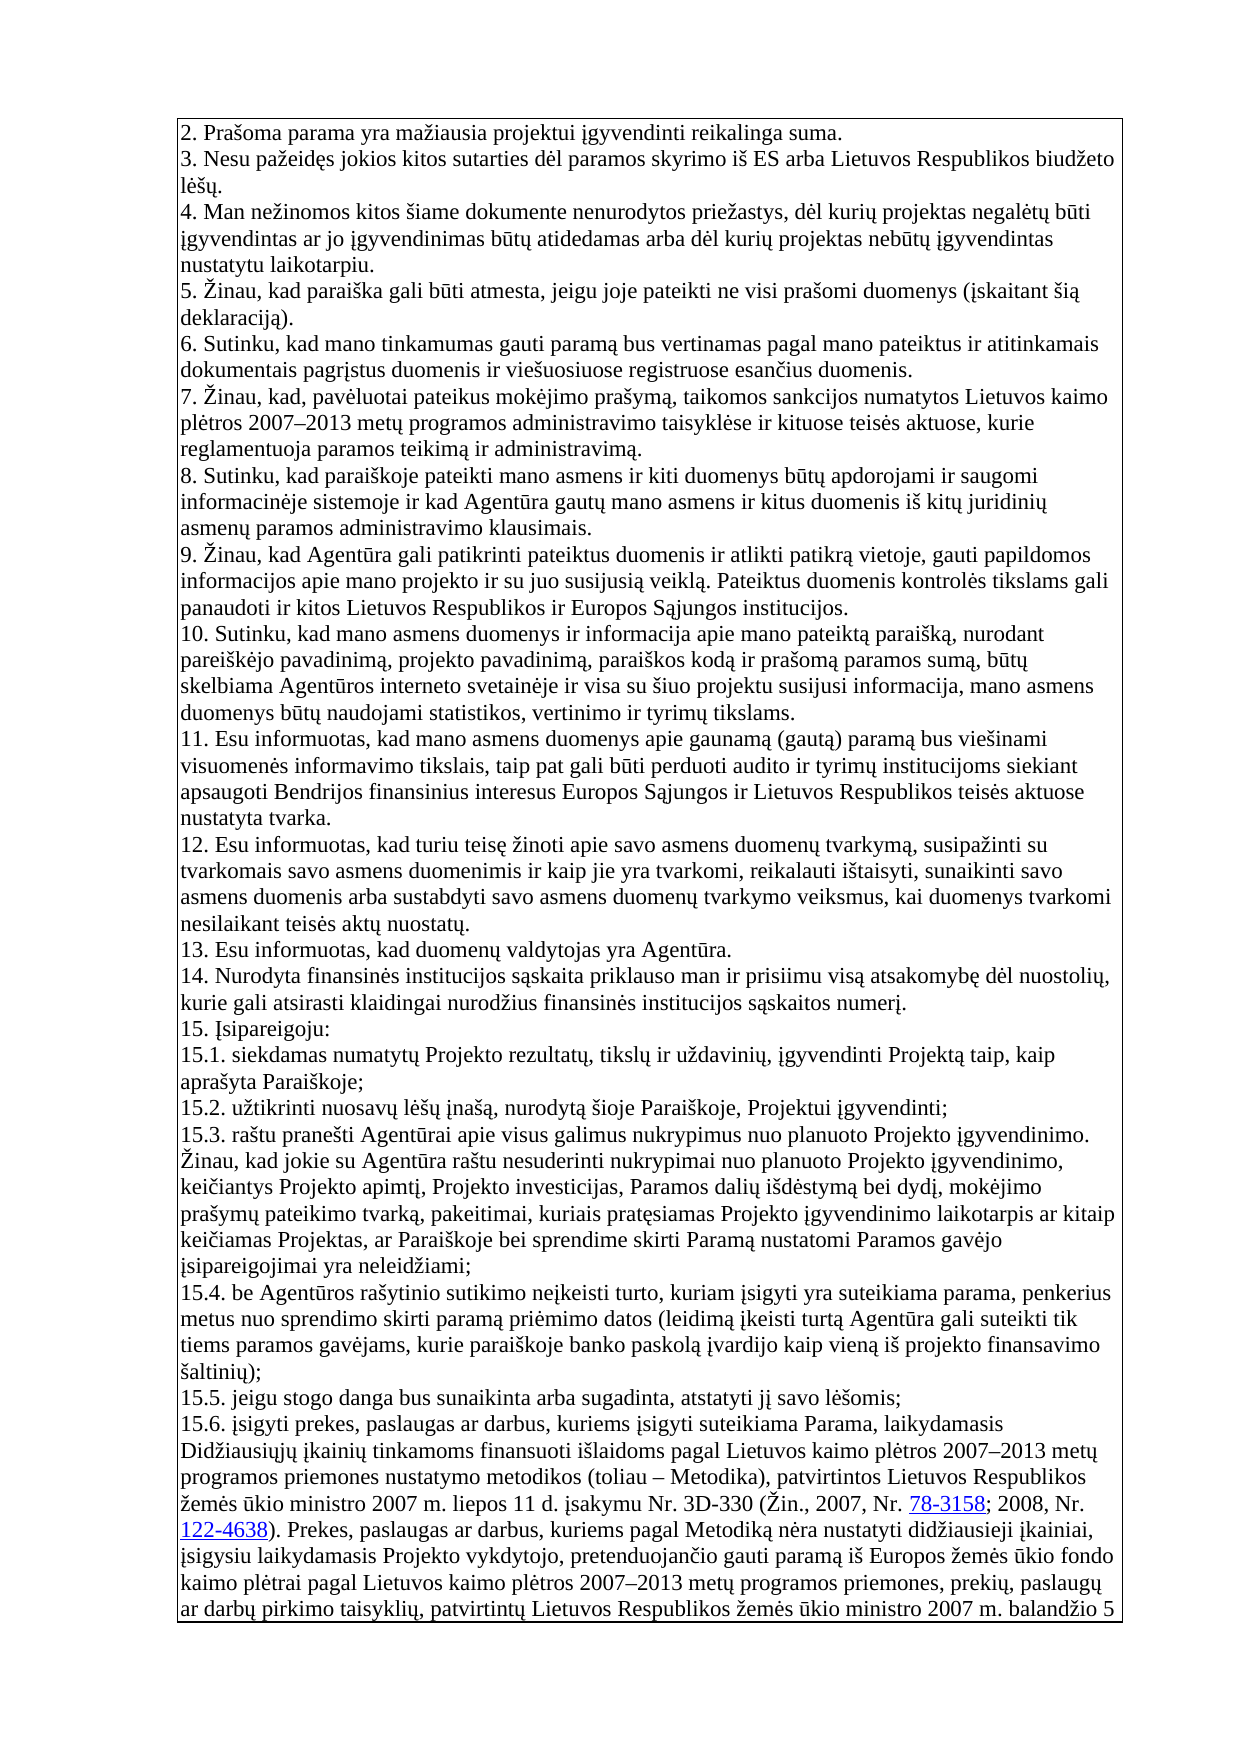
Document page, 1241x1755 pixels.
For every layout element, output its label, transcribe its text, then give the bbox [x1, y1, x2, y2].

table_header 2. Prašoma parama yra mažiausia projektui įgyvendinti reikalinga suma. 3. Nesu pažeidęs jokios kitos sutarties dėl paramos skyrimo iš ES arba Lietuvos Respublikos biudžeto lėšų. 4. Man nežinomos kitos šiame dokumente nenurodytos priežastys, dėl kurių projektas negalėtų būti įgyvendintas ar jo įgyvendinimas būtų atidedamas arba dėl kurių projektas nebūtų įgyvendintas nustatytu laikotarpiu. 5. Žinau, kad paraiška gali būti atmesta, jeigu joje pateikti ne visi prašomi duomenys (įskaitant šią deklaraciją). 6. Sutinku, kad mano tinkamumas gauti paramą bus vertinamas pagal mano pateiktus ir atitinkamais dokumentais pagrįstus duomenis ir viešuosiuose registruose esančius duomenis. 7. Žinau, kad, pavėluotai pateikus mokėjimo prašymą, taikomos sankcijos numatytos Lietuvos kaimo plėtros 2007–2013 metų programos administravimo taisyklėse ir kituose teisės aktuose, kurie reglamentuoja paramos teikimą ir administravimą. 8. Sutinku, kad paraiškoje pateikti mano asmens ir kiti duomenys būtų apdorojami ir saugomi informacinėje sistemoje ir kad Agentūra gautų mano asmens ir kitus duomenis iš kitų juridinių asmenų paramos administravimo klausimais. 9. Žinau, kad Agentūra gali patikrinti pateiktus duomenis ir atlikti patikrą vietoje, gauti papildomos informacijos apie mano projekto ir su juo susijusią veiklą. Pateiktus duomenis kontrolės tikslams gali panaudoti ir kitos Lietuvos Respublikos ir Europos Sąjungos institucijos. 10. Sutinku, kad mano asmens duomenys ir informacija apie mano pateiktą paraišką, nurodant pareiškėjo pavadinimą, projekto pavadinimą, paraiškos kodą ir prašomą paramos sumą, būtų skelbiama Agentūros interneto svetainėje ir visa su šiuo projektu susijusi informacija, mano asmens duomenys būtų naudojami statistikos, vertinimo ir tyrimų tikslams. 11. Esu informuotas, kad mano asmens duomenys apie gaunamą (gautą) paramą bus viešinami visuomenės informavimo tikslais, taip pat gali būti perduoti audito ir tyrimų institucijoms siekiant apsaugoti Bendrijos finansinius interesus Europos Sąjungos ir Lietuvos Respublikos teisės aktuose nustatyta tvarka. 12. Esu informuotas, kad turiu teisę žinoti apie savo asmens duomenų tvarkymą, susipažinti su tvarkomais savo asmens duomenimis ir kaip jie yra tvarkomi, reikalauti ištaisyti, sunaikinti savo asmens duomenis arba sustabdyti savo asmens duomenų tvarkymo veiksmus, kai duomenys tvarkomi nesilaikant teisės aktų nuostatų. 13. Esu informuotas, kad duomenų valdytojas yra Agentūra. 14. Nurodyta finansinės institucijos sąskaita priklauso man ir prisiimu visą atsakomybę dėl nuostolių, kurie gali atsirasti klaidingai nurodžius finansinės institucijos sąskaitos numerį. 15. Įsipareigoju: 15.1. siekdamas numatytų Projekto rezultatų, tikslų ir uždavinių, įgyvendinti Projektą taip, kaip aprašyta Paraiškoje; 15.2. užtikrinti nuosavų lėšų įnašą, nurodytą šioje Paraiškoje, Projektui įgyvendinti; 15.3. raštu pranešti Agentūrai apie visus galimus nukrypimus nuo planuoto Projekto įgyvendinimo. Žinau, kad jokie su Agentūra raštu nesuderinti nukrypimai nuo planuoto Projekto įgyvendinimo, keičiantys Projekto apimtį, Projekto investicijas, Paramos dalių išdėstymą bei dydį, mokėjimo prašymų pateikimo tvarką, pakeitimai, kuriais pratęsiamas Projekto įgyvendinimo laikotarpis ar kitaip keičiamas Projektas, ar Paraiškoje bei sprendime skirti Paramą nustatomi Paramos gavėjo įsipareigojimai yra neleidžiami; 15.4. be Agentūros rašytinio sutikimo neįkeisti turto, kuriam įsigyti yra suteikiama parama, penkerius metus nuo sprendimo skirti paramą priėmimo datos (leidimą įkeisti turtą Agentūra gali suteikti tik tiems paramos gavėjams, kurie paraiškoje banko paskolą įvardijo kaip vieną iš projekto finansavimo šaltinių); 15.5. jeigu stogo danga bus sunaikinta arba sugadinta, atstatyti jį savo lėšomis; 15.6. įsigyti prekes, paslaugas ar darbus, kuriems įsigyti suteikiama Parama, laikydamasis Didžiausiųjų įkainių tinkamoms finansuoti išlaidoms pagal Lietuvos kaimo plėtros 2007–2013 metų programos priemones nustatymo metodikos (toliau – Metodika), patvirtintos Lietuvos Respublikos žemės ūkio ministro 2007 m. liepos 11 d. įsakymu Nr. 3D-330 (Žin., 2007, Nr. 78-3158; 2008, Nr. 122-4638). Prekes, paslaugas ar darbus, kuriems pagal Metodiką nėra nustatyti didžiausieji įkainiai, įsigysiu laikydamasis Projekto vykdytojo, pretenduojančio gauti paramą iš Europos žemės ūkio fondo kaimo plėtrai pagal Lietuvos kaimo plėtros 2007–2013 metų programos priemones, prekių, paslaugų ar darbų pirkimo taisyklių, patvirtintų Lietuvos Respublikos žemės ūkio ministro 2007 m. balandžio 5 [178, 119, 1122, 1621]
